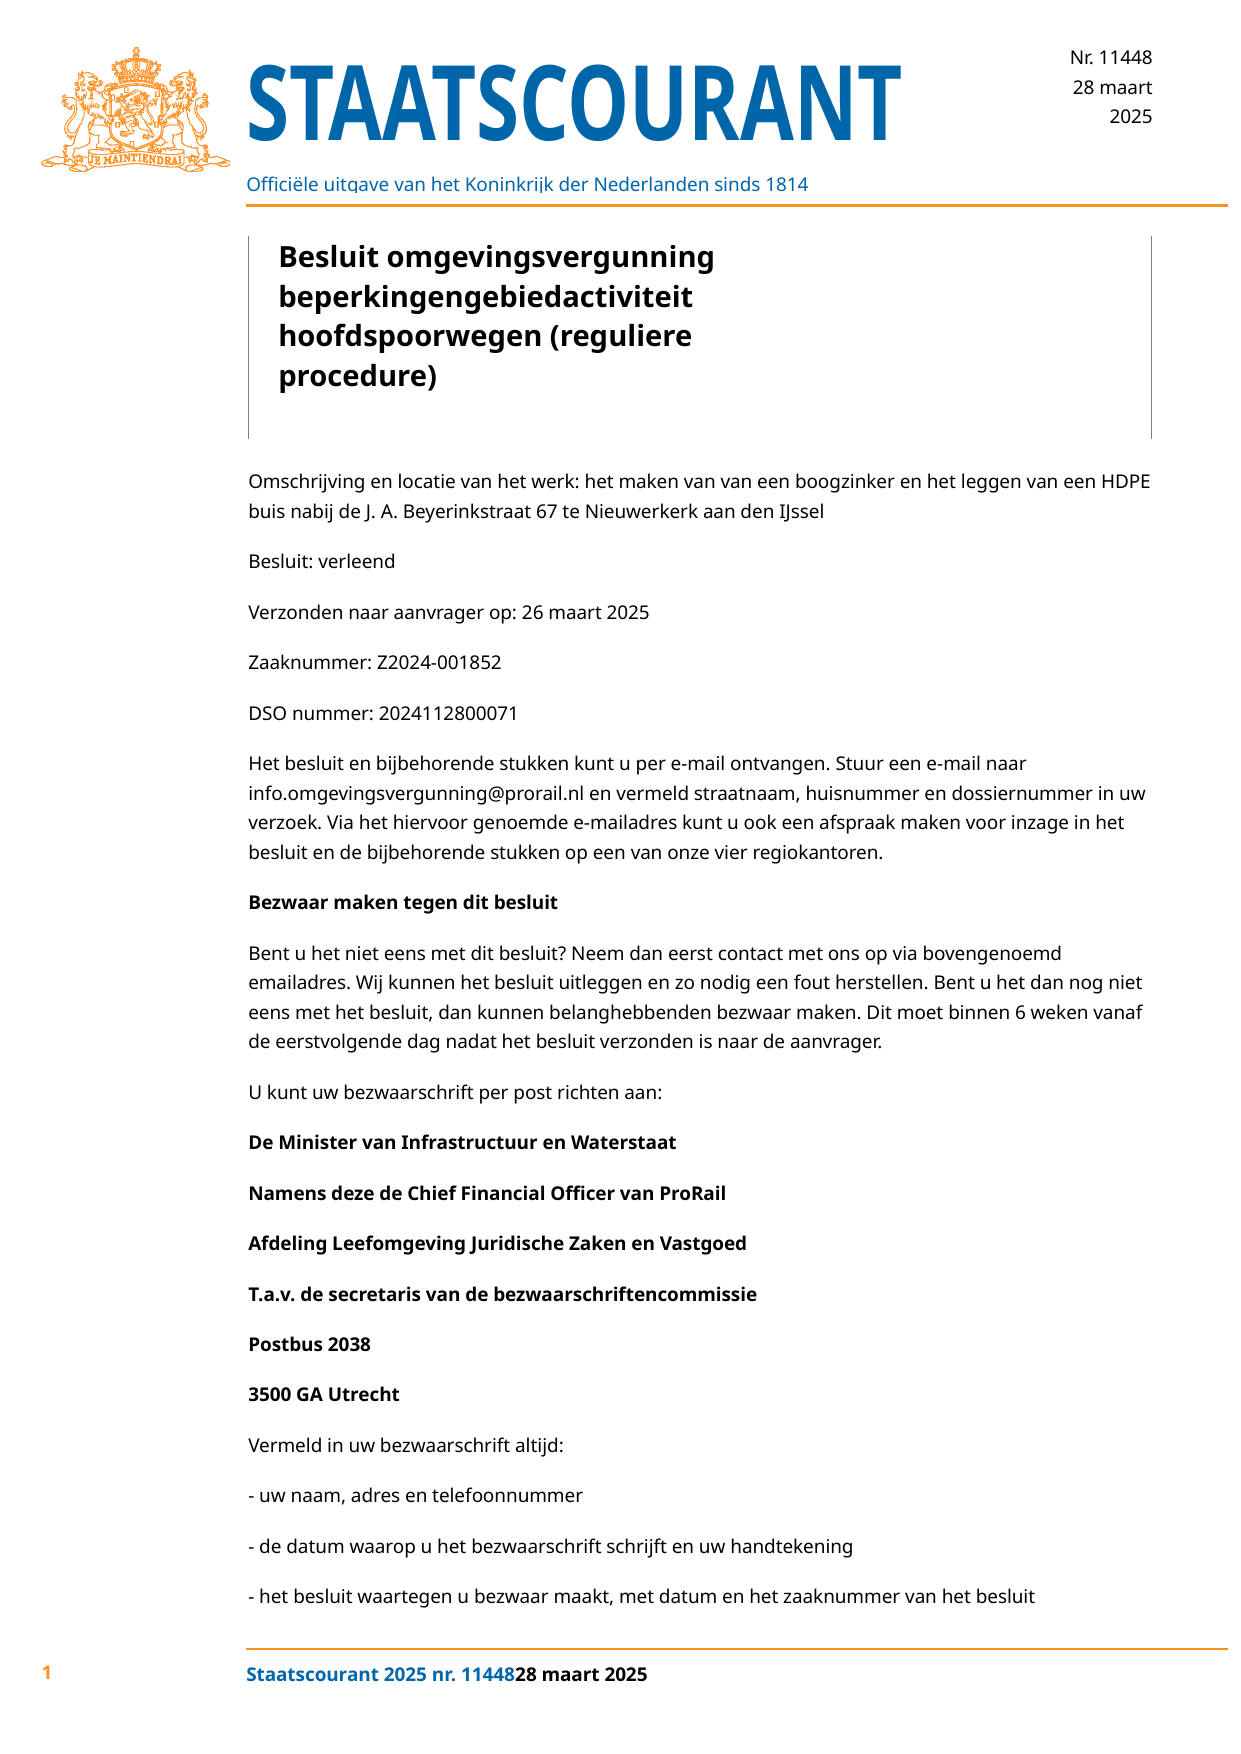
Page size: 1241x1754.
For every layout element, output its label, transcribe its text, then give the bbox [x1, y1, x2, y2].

text T.a.v. de secretaris van de bezwaarschriftencommissie [248, 1281, 1152, 1306]
text Zaaknummer: Z2024-001852 [248, 649, 1152, 675]
table_header [850, 236, 912, 413]
text U kunt uw bezwaarschrift per post richten aan: [248, 1079, 1152, 1105]
picture [41, 47, 231, 172]
picture [912, 236, 1090, 414]
text Bezwaar maken tegen dit besluit [248, 889, 1152, 915]
text Het besluit en bijbehorende stukken kunt u per e-mail ontvangen. Stuur een e-mail naar info.omgevingsvergunning@prorail.nl en vermeld straatnaam, huisnummer en dossiernummer in uw verzoek. Via het hiervoor genoemde e-mailadres kunt u ook een afspraak maken voor inzage in het besluit en de bijbehorende stukken op een van onze vier regiokantoren. [248, 750, 1152, 865]
text Vermeld in uw bezwaarschrift altijd: [248, 1432, 1152, 1458]
text - het besluit waartegen u bezwaar maakt, met datum en het zaaknummer van het besluit [248, 1583, 1152, 1609]
text Postbus 2038 [248, 1331, 1152, 1357]
text Verzonden naar aanvrager op: 26 maart 2025 [248, 599, 1152, 625]
text Besluit: verleend [248, 549, 1152, 574]
text Bent u het niet eens met dit besluit? Neem dan eerst contact met ons op via bovengenoemd emailadres. Wij kunnen het besluit uitleggen en zo nodig een fout herstellen. Bent u het dan nog niet eens met het besluit, dan kunnen belanghebbenden bezwaar maken. Dit moet binnen 6 weken vanaf de eerstvolgende dag nadat het besluit verzonden is naar de aanvrager. [248, 940, 1152, 1054]
text De Minister van Infrastructuur en Waterstaat [248, 1129, 1152, 1155]
text Afdeling Leefomgeving Juridische Zaken en Vastgoed [248, 1230, 1152, 1256]
text Namens deze de Chief Financial Officer van ProRail [248, 1180, 1152, 1206]
text Omschrijving en locatie van het werk: het maken van van een boogzinker en het leggen van een HDPE buis nabij de J. A. Beyerinkstraat 67 te Nieuwerkerk aan den IJssel [248, 469, 1152, 524]
text DSO nummer: 2024112800071 [248, 700, 1152, 726]
text 3500 GA Utrecht [248, 1382, 1152, 1407]
text - de datum waarop u het bezwaarschrift schrijft en uw handtekening [248, 1533, 1152, 1558]
table_header [1090, 236, 1151, 413]
table_header Besluit omgevingsvergunning beperkingengebiedactiviteit hoofdspoorwegen (reguliere procedure) [249, 236, 850, 439]
table_header [850, 414, 1151, 439]
text - uw naam, adres en telefoonnummer [248, 1482, 1152, 1508]
